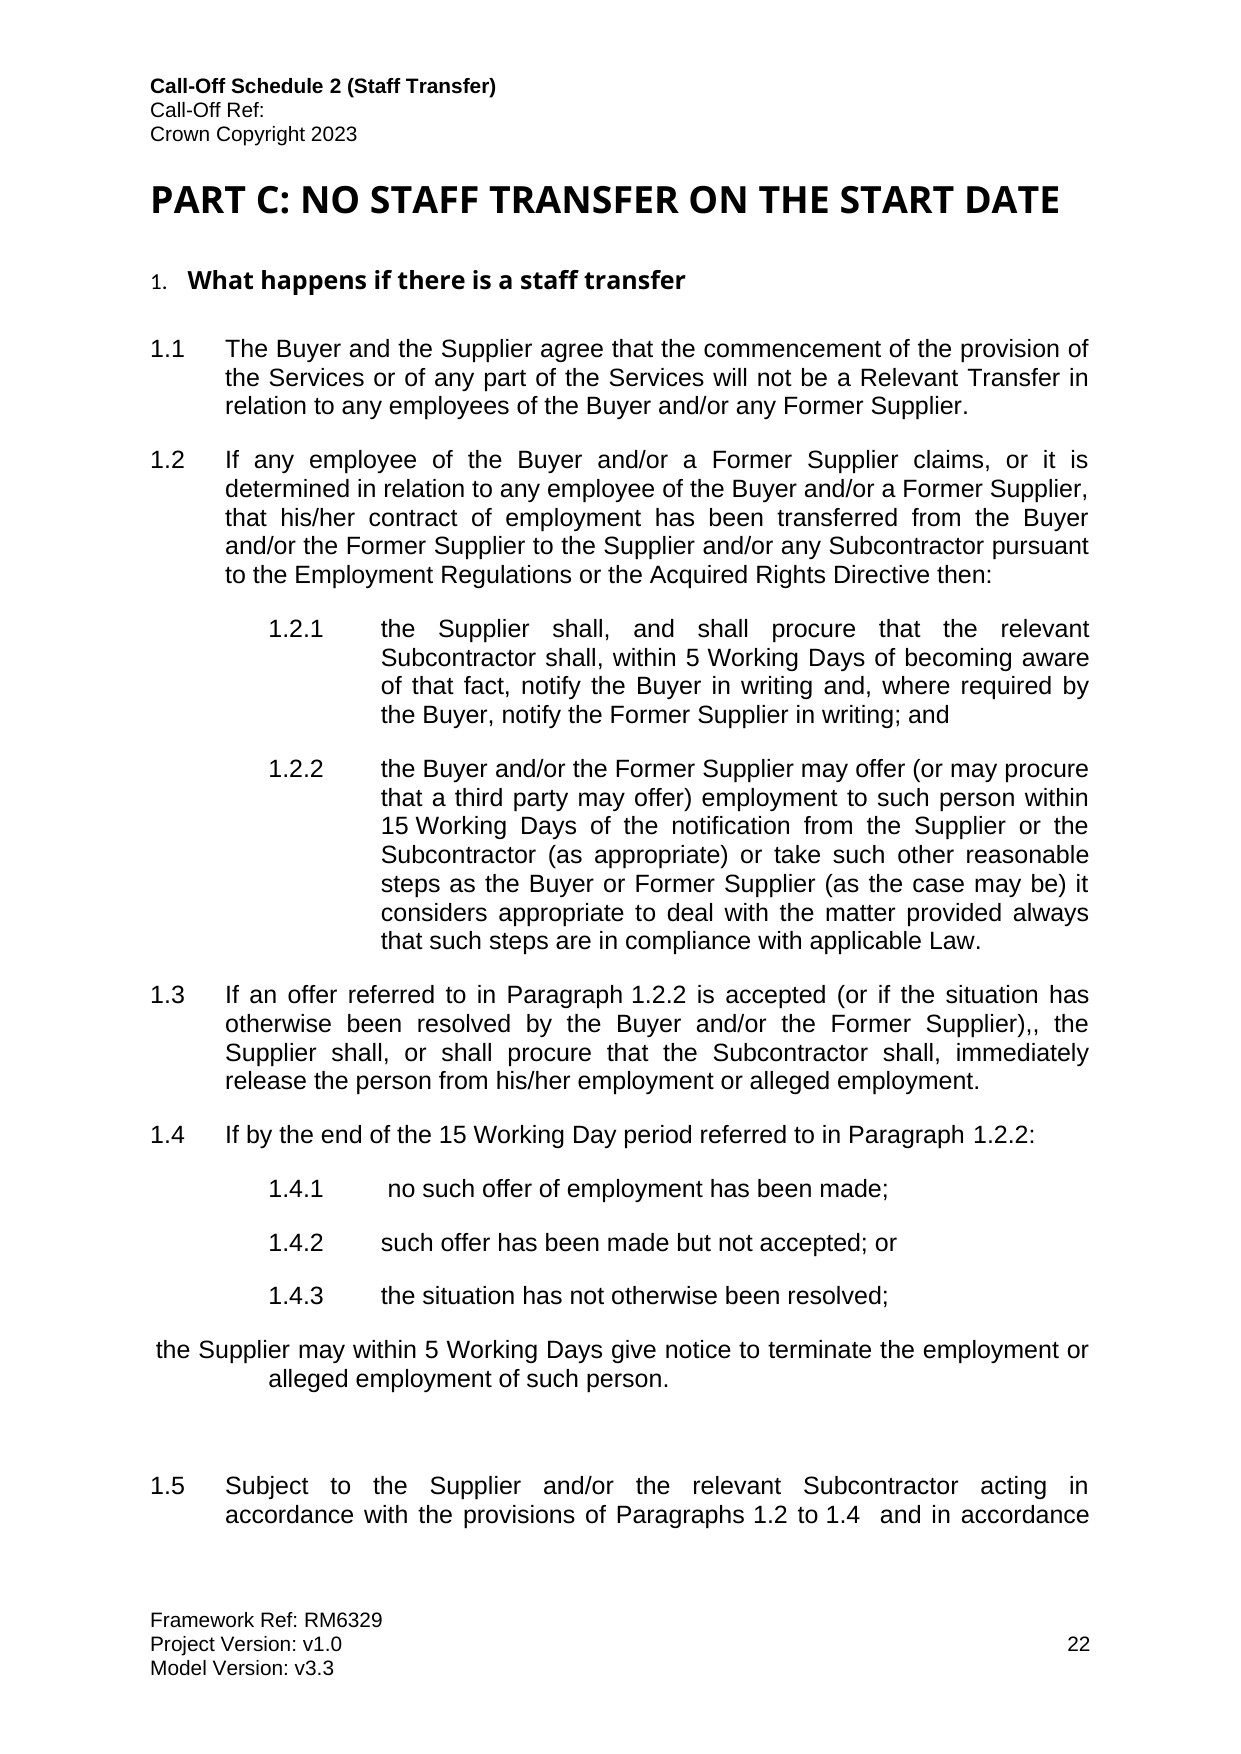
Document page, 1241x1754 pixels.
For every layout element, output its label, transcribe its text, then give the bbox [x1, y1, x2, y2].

list no such offer of employment has been made; [268, 1174, 1090, 1203]
list the Supplier shall, and shall procure that the relevant Subcontractor shall, within 5 Working Days of becoming aware of that fact, notify the Buyer in writing and, where required by the Buyer, notify the Former Supplier in writing; and [268, 614, 1090, 729]
list Subject to the Supplier and/or the relevant Subcontractor acting in accordance with the provisions of Paragraphs 1.2 to 1.4 and in accordance [150, 1471, 1090, 1529]
list the situation has not otherwise been resolved; [268, 1281, 1090, 1310]
list The Buyer and the Supplier agree that the commencement of the provision of the Services or of any part of the Services will not be a Relevant Transfer in relation to any employees of the Buyer and/or any Former Supplier. [150, 334, 1090, 420]
list If any employee of the Buyer and/or a Former Supplier claims, or it is determined in relation to any employee of the Buyer and/or a Former Supplier, that his/her contract of employment has been transferred from the Buyer and/or the Former Supplier to the Supplier and/or any Subcontractor pursuant to the Employment Regulations or the Acquired Rights Directive then: [150, 445, 1090, 589]
text the Supplier may within 5 Working Days give notice to terminate the employment or alleged employment of such person. [156, 1335, 1090, 1393]
subtitle Part C: No Staff Transfer on the Start Date [150, 174, 1090, 225]
list If an offer referred to in Paragraph 1.2.2 is accepted (or if the situation has otherwise been resolved by the Buyer and/or the Former Supplier),, the Supplier shall, or shall procure that the Subcontractor shall, immediately release the person from his/her employment or alleged employment. [150, 980, 1090, 1095]
list the Buyer and/or the Former Supplier may offer (or may procure that a third party may offer) employment to such person within 15 Working Days of the notification from the Supplier or the Subcontractor (as appropriate) or take such other reasonable steps as the Buyer or Former Supplier (as the case may be) it considers appropriate to deal with the matter provided always that such steps are in compliance with applicable Law. [268, 754, 1090, 955]
list What happens if there is a staff transfer [150, 262, 1090, 296]
list such offer has been made but not accepted; or [268, 1228, 1090, 1256]
list If by the end of the 15 Working Day period referred to in Paragraph 1.2.2: [150, 1120, 1090, 1149]
